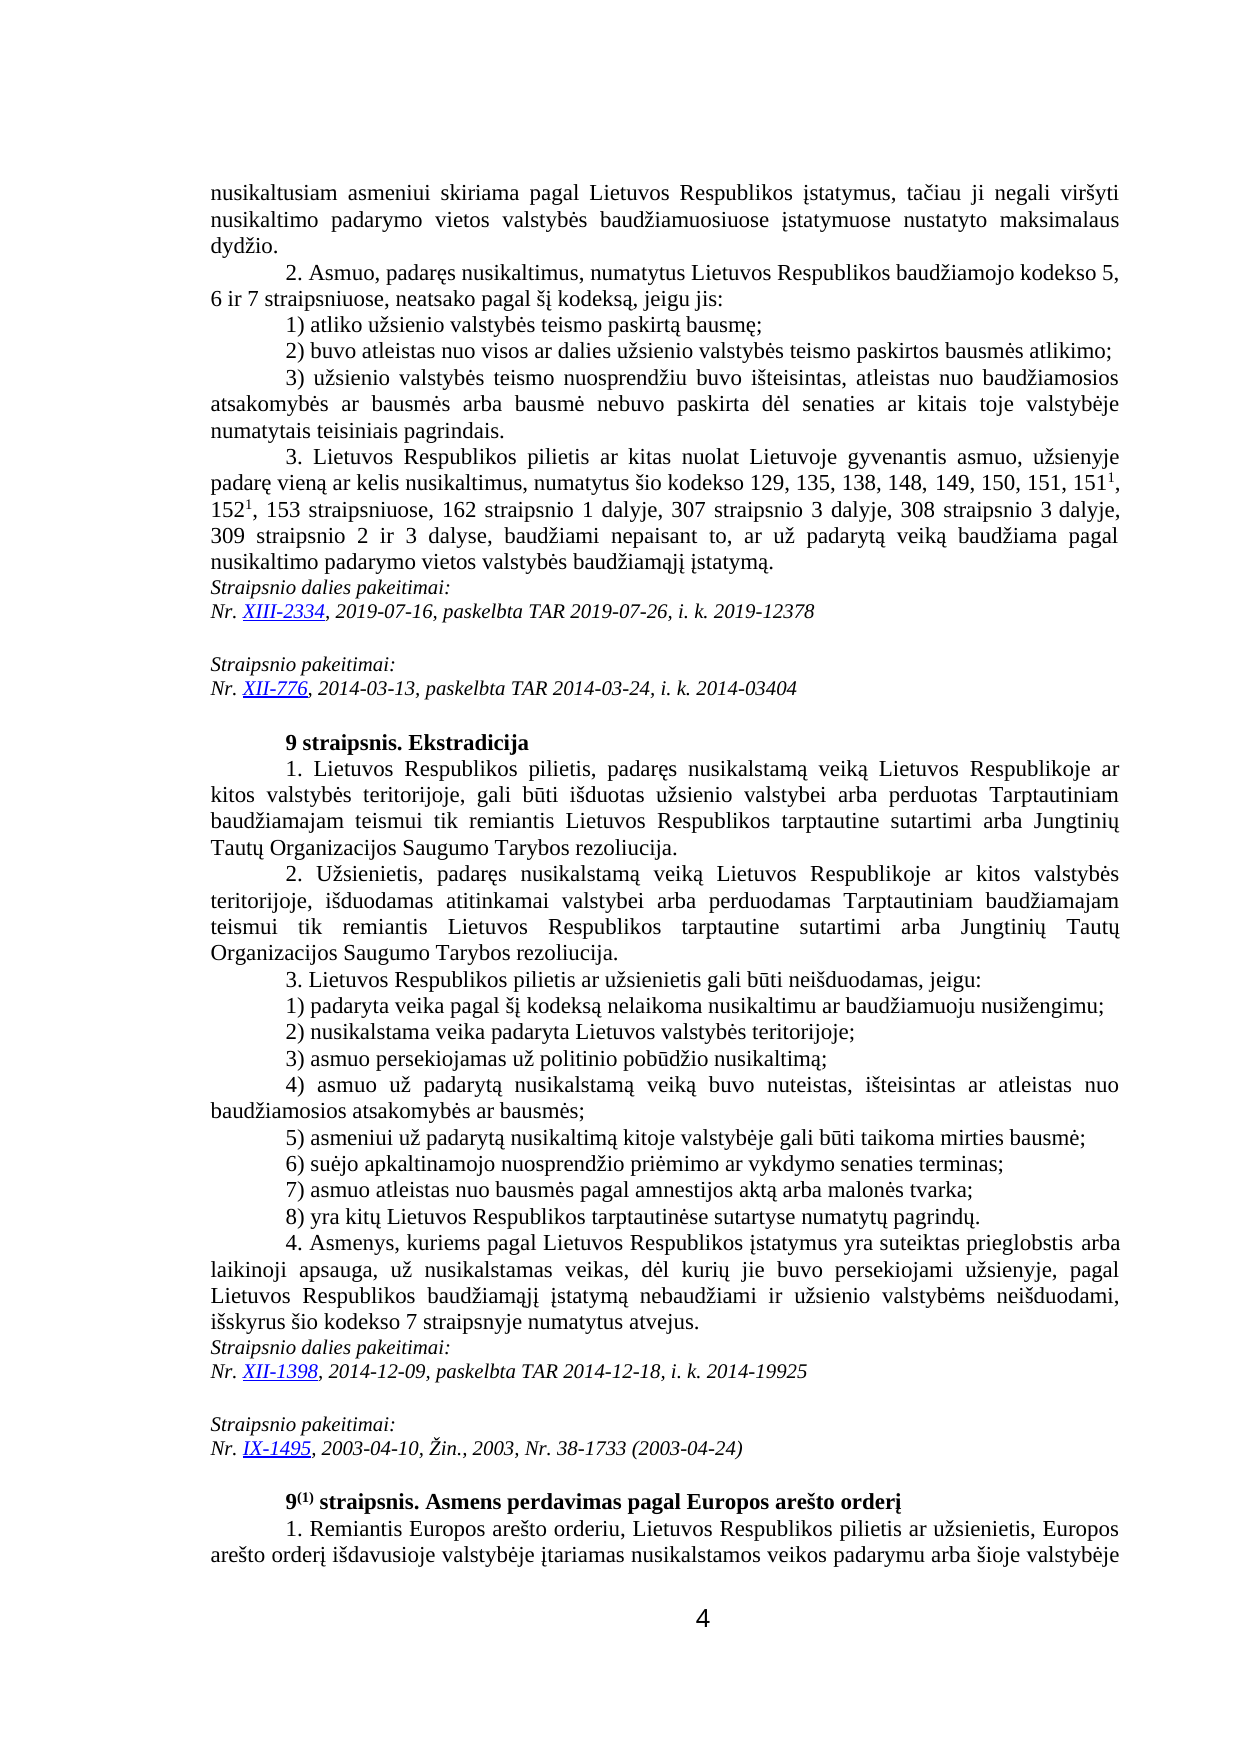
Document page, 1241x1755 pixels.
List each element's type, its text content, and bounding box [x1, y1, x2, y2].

text 2) nusikalstama veika padaryta Lietuvos valstybės teritorijoje; [210, 1018, 1120, 1045]
text 1. Remiantis Europos arešto orderiu, Lietuvos Respublikos pilietis ar užsienietis, Europos arešto orderį išdavusioje valstybėje įtariamas nusikalstamos veikos padarymu arba šioje valstybėje [210, 1515, 1120, 1567]
text 3. Lietuvos Respublikos pilietis ar užsienietis gali būti neišduodamas, jeigu: [210, 966, 1120, 992]
text 6) suėjo apkaltinamojo nuosprendžio priėmimo ar vykdymo senaties terminas; [210, 1150, 1120, 1177]
text Straipsnio dalies pakeitimai: [210, 1335, 1120, 1359]
text nusikaltusiam asmeniui skiriama pagal Lietuvos Respublikos įstatymus, tačiau ji negali viršyti nusikaltimo padarymo vietos valstybės baudžiamuosiuose įstatymuose nustatyto maksimalaus dydžio. [210, 179, 1120, 258]
text Nr. XII-1398, 2014-12-09, paskelbta TAR 2014-12-18, i. k. 2014-19925 [210, 1359, 1120, 1383]
text 7) asmuo atleistas nuo bausmės pagal amnestijos aktą arba malonės tvarka; [210, 1177, 1120, 1203]
text 1. Lietuvos Respublikos pilietis, padaręs nusikalstamą veiką Lietuvos Respublikoje ar kitos valstybės teritorijoje, gali būti išduotas užsienio valstybei arba perduotas Tarptautiniam baudžiamajam teismui tik remiantis Lietuvos Respublikos tarptautine sutartimi arba Jungtinių Tautų Organizacijos Saugumo Tarybos rezoliucija. [210, 755, 1120, 860]
text 4) asmuo už padarytą nusikalstamą veiką buvo nuteistas, išteisintas ar atleistas nuo baudžiamosios atsakomybės ar bausmės; [210, 1071, 1120, 1124]
text Straipsnio pakeitimai: [210, 1412, 1120, 1436]
text Straipsnio dalies pakeitimai: [210, 575, 1120, 599]
text 5) asmeniui už padarytą nusikaltimą kitoje valstybėje gali būti taikoma mirties bausmė; [210, 1124, 1120, 1150]
text 4. Asmenys, kuriems pagal Lietuvos Respublikos įstatymus yra suteiktas prieglobstis arba laikinoji apsauga, už nusikalstamas veikas, dėl kurių jie buvo persekiojami užsienyje, pagal Lietuvos Respublikos baudžiamąjį įstatymą nebaudžiami ir užsienio valstybėms neišduodami, išskyrus šio kodekso 7 straipsnyje numatytus atvejus. [210, 1229, 1120, 1335]
text 2) buvo atleistas nuo visos ar dalies užsienio valstybės teismo paskirtos bausmės atlikimo; [210, 338, 1120, 364]
text Nr. XIII-2334, 2019-07-16, paskelbta TAR 2019-07-26, i. k. 2019-12378 [210, 599, 1120, 623]
text 9(1) straipsnis. Asmens perdavimas pagal Europos arešto orderį [210, 1488, 1120, 1515]
text Straipsnio pakeitimai: [210, 652, 1120, 676]
text 3) asmuo persekiojamas už politinio pobūdžio nusikaltimą; [210, 1045, 1120, 1071]
text 8) yra kitų Lietuvos Respublikos tarptautinėse sutartyse numatytų pagrindų. [210, 1203, 1120, 1229]
text Nr. IX-1495, 2003-04-10, Žin., 2003, Nr. 38-1733 (2003-04-24) [210, 1436, 1120, 1460]
text 2. Asmuo, padaręs nusikaltimus, numatytus Lietuvos Respublikos baudžiamojo kodekso 5, 6 ir 7 straipsniuose, neatsako pagal šį kodeksą, jeigu jis: [210, 258, 1120, 311]
text 1) atliko užsienio valstybės teismo paskirtą bausmę; [210, 311, 1120, 338]
text 3. Lietuvos Respublikos pilietis ar kitas nuolat Lietuvoje gyvenantis asmuo, užsienyje padarę vieną ar kelis nusikaltimus, numatytus šio kodekso 129, 135, 138, 148, 149, 150, 151, 1511, 1521, 153 straipsniuose, 162 straipsnio 1 dalyje, 307 straipsnio 3 dalyje, 308 straipsnio 3 dalyje, 309 straipsnio 2 ir 3 dalyse, baudžiami nepaisant to, ar už padarytą veiką baudžiama pagal nusikaltimo padarymo vietos valstybės baudžiamąjį įstatymą. [210, 443, 1120, 575]
text 9 straipsnis. Ekstradicija [210, 728, 1120, 755]
text Nr. XII-776, 2014-03-13, paskelbta TAR 2014-03-24, i. k. 2014-03404 [210, 676, 1120, 700]
text 3) užsienio valstybės teismo nuosprendžiu buvo išteisintas, atleistas nuo baudžiamosios atsakomybės ar bausmės arba bausmė nebuvo paskirta dėl senaties ar kitais toje valstybėje numatytais teisiniais pagrindais. [210, 364, 1120, 443]
text 2. Užsienietis, padaręs nusikalstamą veiką Lietuvos Respublikoje ar kitos valstybės teritorijoje, išduodamas atitinkamai valstybei arba perduodamas Tarptautiniam baudžiamajam teismui tik remiantis Lietuvos Respublikos tarptautine sutartimi arba Jungtinių Tautų Organizacijos Saugumo Tarybos rezoliucija. [210, 860, 1120, 966]
text 1) padaryta veika pagal šį kodeksą nelaikoma nusikaltimu ar baudžiamuoju nusižengimu; [210, 992, 1120, 1018]
